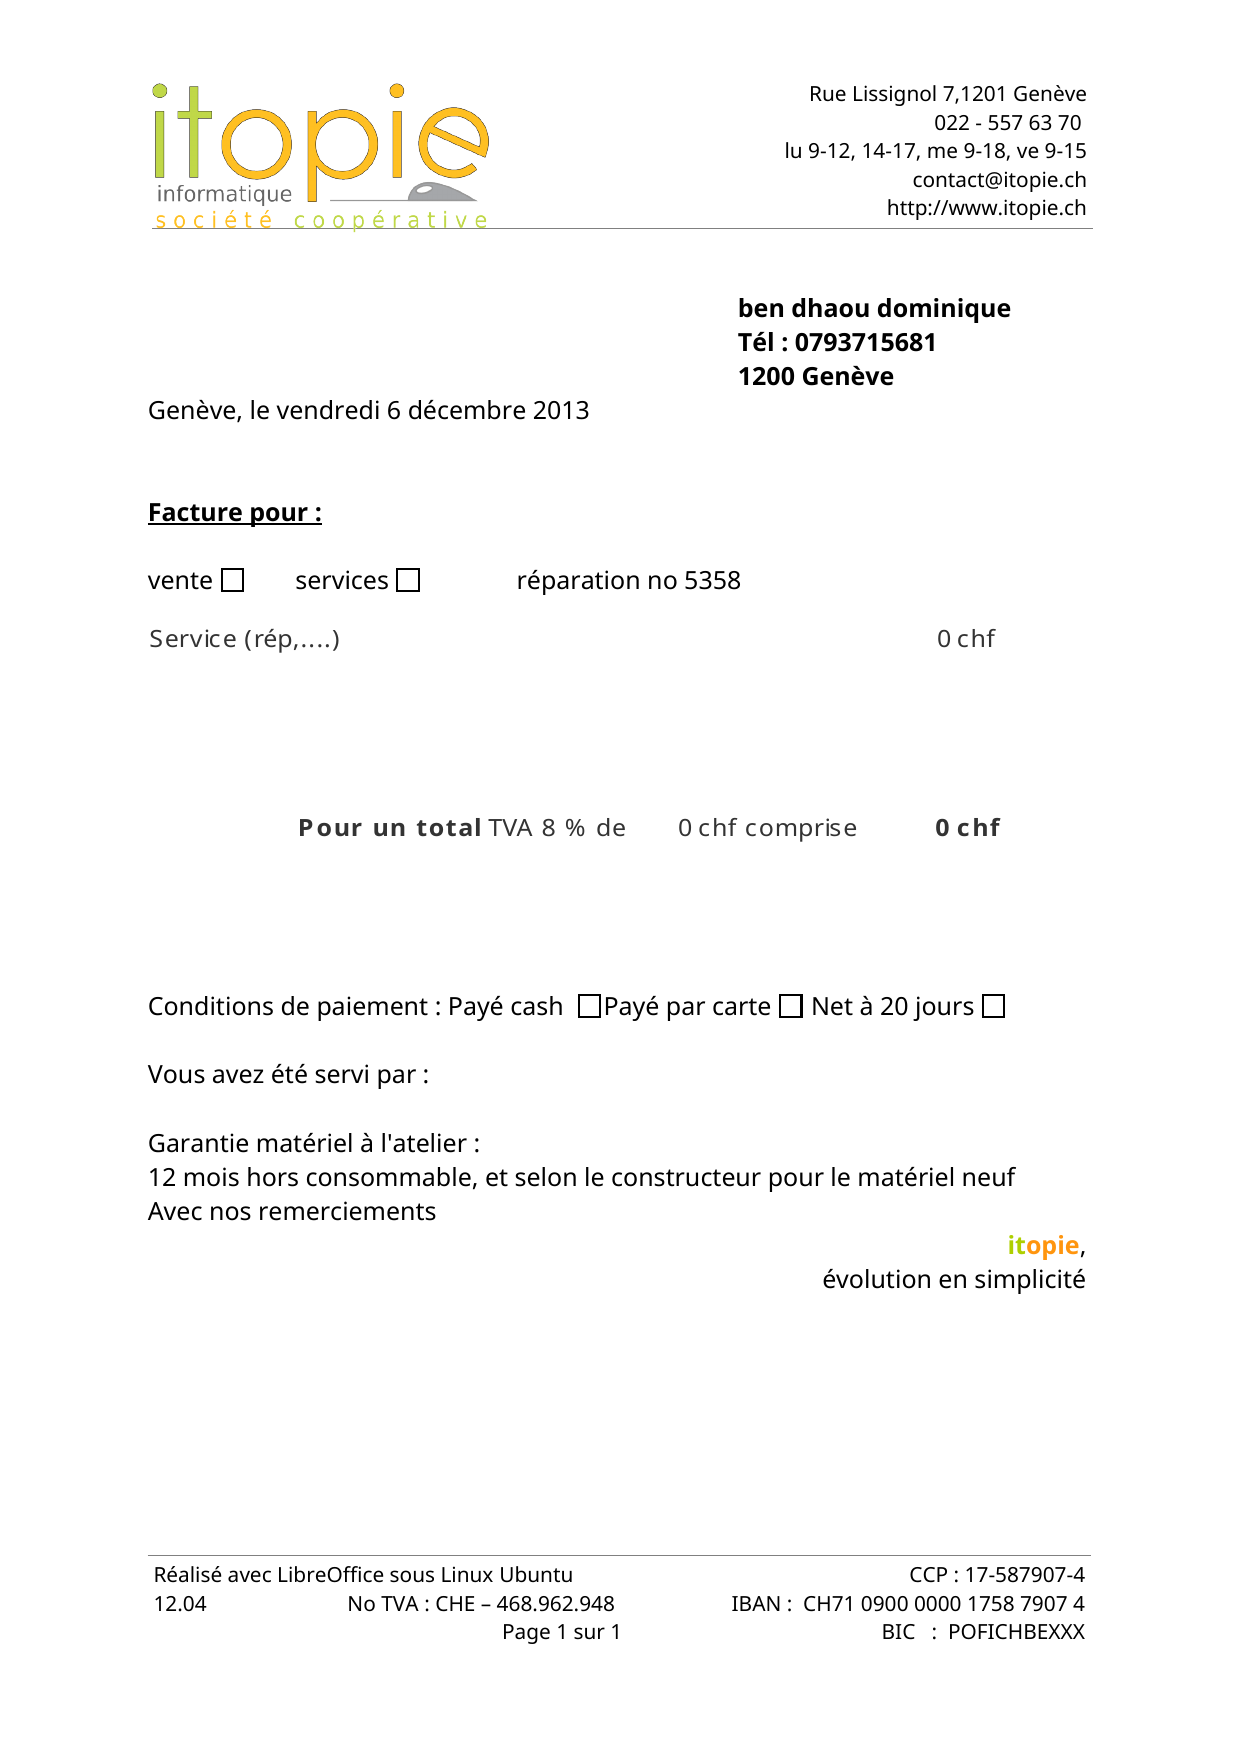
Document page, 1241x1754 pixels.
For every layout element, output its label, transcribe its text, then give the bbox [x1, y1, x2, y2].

picture [138, 72, 500, 244]
text Tél : 0793715681 [148, 324, 1093, 358]
text 12 mois hors consommable, et selon le constructeur pour le matériel neuf [148, 1159, 1093, 1193]
text Conditions de paiement : Payé cash Payé par carte Net à 20 jours [148, 989, 1093, 1023]
text vente services réparation no 5358 [148, 563, 1093, 597]
text Genève, le vendredi 6 décembre 2013 [148, 392, 1093, 427]
text Avec nos remerciements [148, 1193, 1093, 1227]
text itopie, [148, 1227, 1093, 1262]
text ben dhaou dominique [148, 290, 1093, 324]
text Facture pour : [148, 495, 1093, 529]
text évolution en simplicité [148, 1262, 1093, 1296]
text 1200 Genève [148, 358, 1093, 392]
text Garantie matériel à l'atelier : [148, 1125, 1093, 1159]
text Vous avez été servi par : [148, 1057, 1093, 1091]
